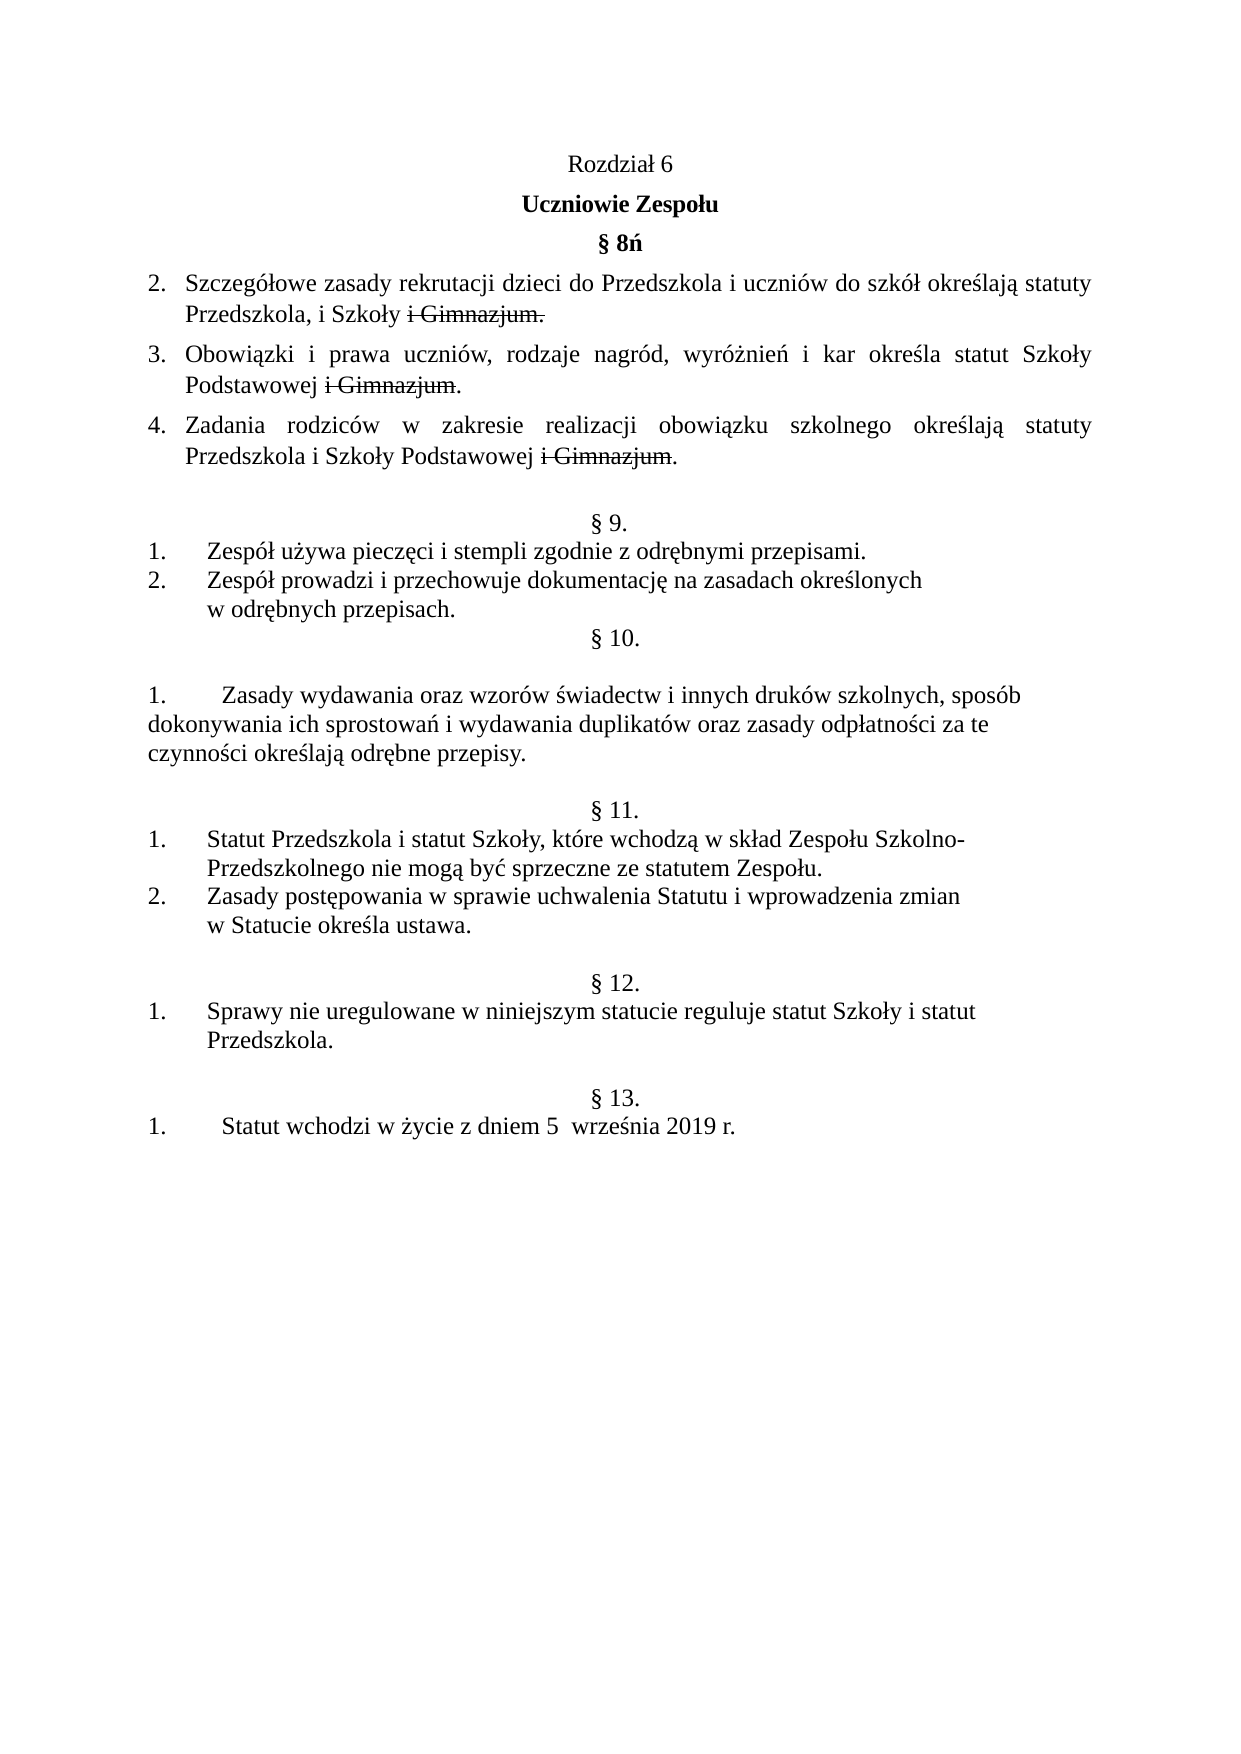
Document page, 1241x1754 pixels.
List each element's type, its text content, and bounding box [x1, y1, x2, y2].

text § 9. [516, 508, 1093, 536]
text § 12. [516, 968, 1093, 996]
text Rozdział 6 [148, 148, 1093, 179]
text 2. Zasady postępowania w sprawie uchwalenia Statutu i wprowadzenia zmian w Statucie określa ustawa. [148, 881, 1093, 939]
text 1. Statut Przedszkola i statut Szkoły, które wchodzą w skład Zespołu Szkolno-Przedszkolnego nie mogą być sprzeczne ze statutem Zespołu. [148, 824, 1093, 881]
list Zadania rodziców w zakresie realizacji obowiązku szkolnego określają statuty Przedszkola i Szkoły Podstawowej i Gimnazjum. [148, 408, 1093, 471]
text § 13. [516, 1083, 1093, 1111]
list Statut wchodzi w życie z dniem 5 września 2019 r. [148, 1111, 1093, 1140]
list Zasady wydawania oraz wzorów świadectw i innych druków szkolnych, sposób dokonywania ich sprostowań i wydawania duplikatów oraz zasady odpłatności za te czynności określają odrębne przepisy. [148, 680, 1093, 766]
text § 8ń [148, 227, 1093, 258]
text 1. Zespół używa pieczęci i stempli zgodnie z odrębnymi przepisami. [148, 536, 1093, 565]
text 2. Zespół prowadzi i przechowuje dokumentację na zasadach określonych w odrębnych przepisach. [148, 565, 1093, 623]
text § 11. [516, 795, 1093, 824]
text § 10. [516, 623, 1093, 651]
text Uczniowie Zespołu [148, 187, 1093, 218]
list Szczegółowe zasady rekrutacji dzieci do Przedszkola i uczniów do szkół określają statuty Przedszkola, i Szkoły i Gimnazjum. [148, 266, 1093, 329]
list Obowiązki i prawa uczniów, rodzaje nagród, wyróżnień i kar określa statut Szkoły Podstawowej i Gimnazjum. [148, 337, 1093, 400]
list Sprawy nie uregulowane w niniejszym statucie reguluje statut Szkoły i statut Przedszkola. [148, 996, 1093, 1054]
